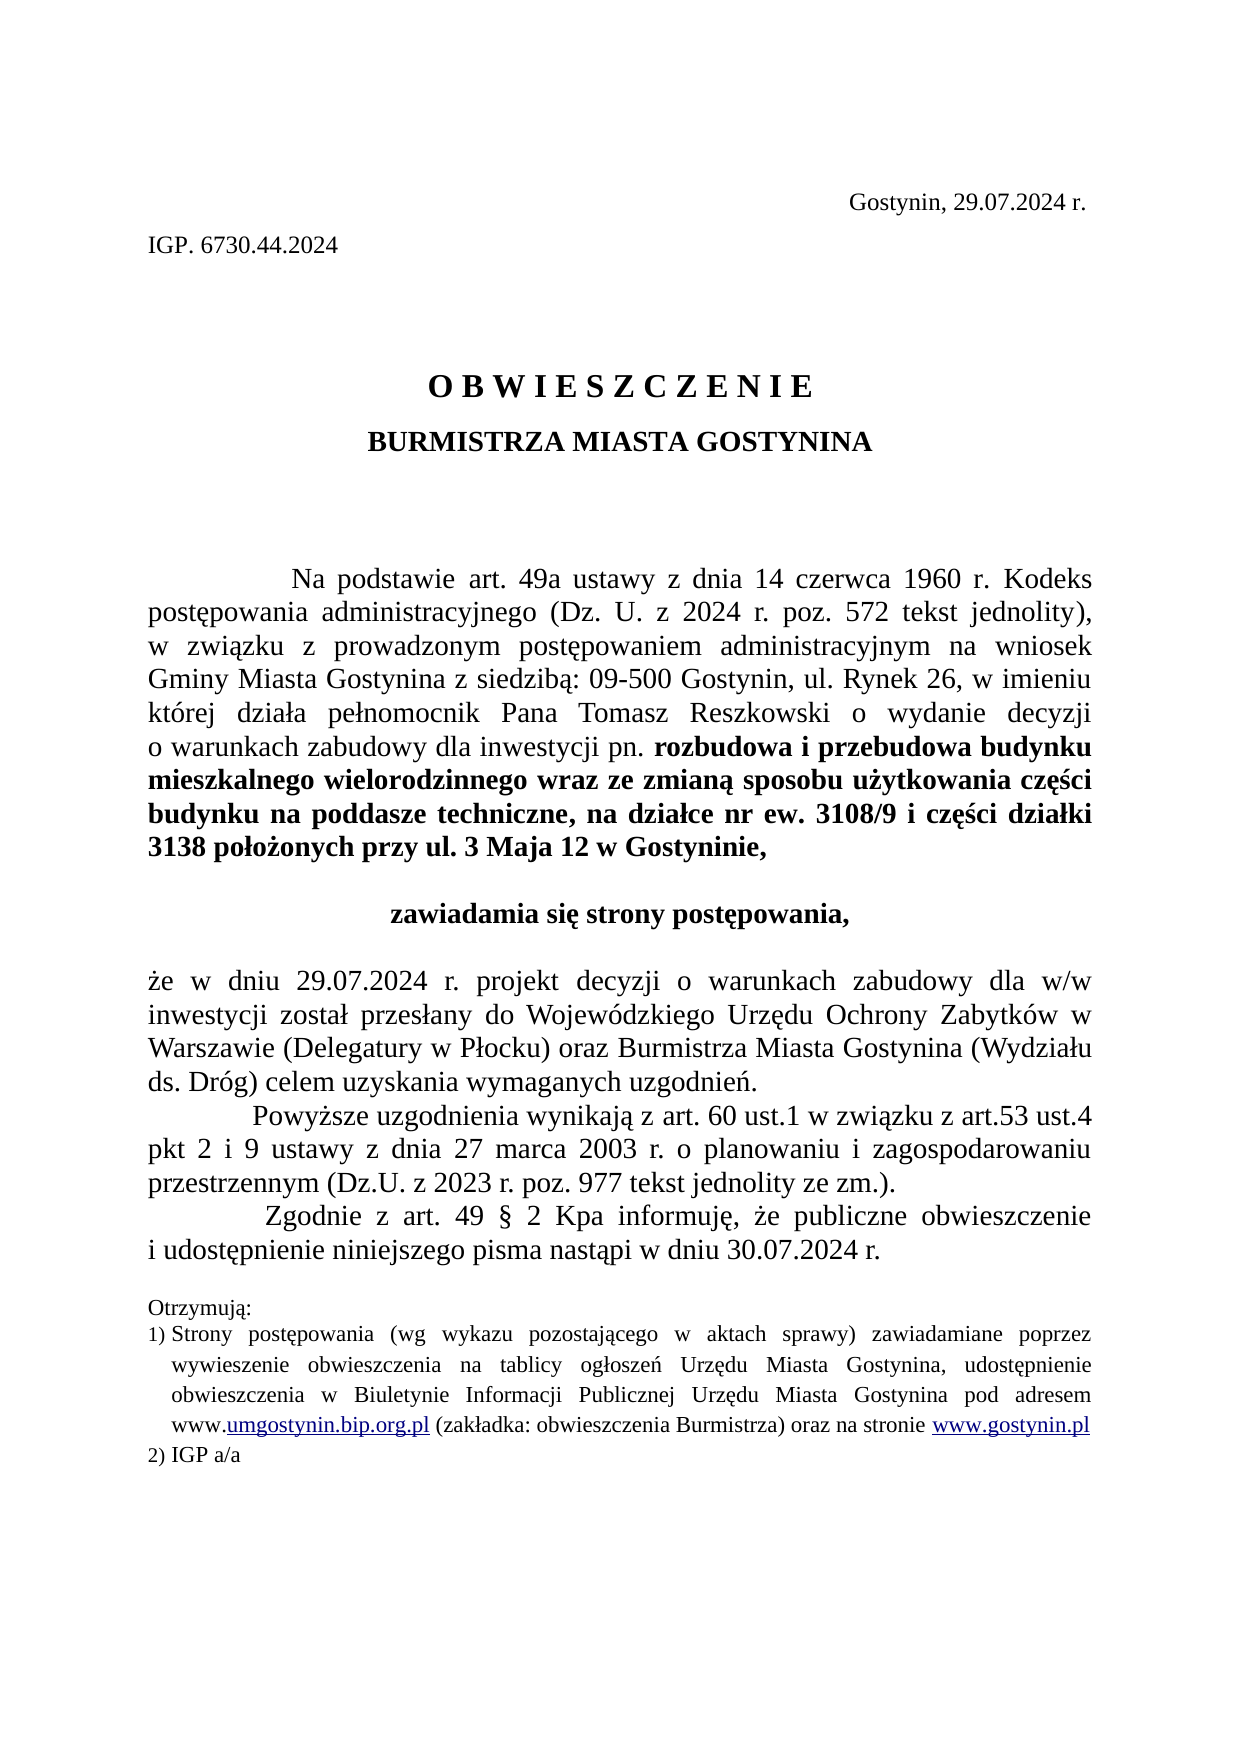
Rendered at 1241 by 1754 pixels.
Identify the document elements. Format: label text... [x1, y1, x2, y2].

text Powyższe uzgodnienia wynikają z art. 60 ust.1 w związku z art.53 ust.4 pkt 2 i 9 ustawy z dnia 27 marca 2003 r. o planowaniu i zagospodarowaniu przestrzennym (Dz.U. z 2023 r. poz. 977 tekst jednolity ze zm.). [148, 1098, 1092, 1198]
text Gostynin, 29.07.2024 r. [148, 187, 1092, 216]
text zawiadamia się strony postępowania, [148, 896, 1092, 930]
text IGP. 6730.44.2024 [148, 230, 1092, 259]
text O B W I E S Z C Z E N I E [148, 367, 1092, 405]
text BURMISTRZA MIASTA GOSTYNINA [148, 424, 1092, 458]
text Na podstawie art. 49a ustawy z dnia 14 czerwca 1960 r. Kodeks postępowania administracyjnego (Dz. U. z 2024 r. poz. 572 tekst jednolity), w związku z prowadzonym postępowaniem administracyjnym na wniosek Gminy Miasta Gostynina z siedzibą: 09-500 Gostynin, ul. Rynek 26, w imieniu której działa pełnomocnik Pana Tomasz Reszkowski o wydanie decyzji o warunkach zabudowy dla inwestycji pn. rozbudowa i przebudowa budynku mieszkalnego wielorodzinnego wraz ze zmianą sposobu użytkowania części budynku na poddasze techniczne, na działce nr ew. 3108/9 i części działki 3138 położonych przy ul. 3 Maja 12 w Gostyninie, [148, 561, 1092, 863]
text Otrzymują: [148, 1294, 1092, 1320]
list IGP a/a [148, 1441, 1092, 1468]
list Strony postępowania (wg wykazu pozostającego w aktach sprawy) zawiadamiane poprzez wywieszenie obwieszczenia na tablicy ogłoszeń Urzędu Miasta Gostynina, udostępnienie obwieszczenia w Biuletynie Informacji Publicznej Urzędu Miasta Gostynina pod adresem www.umgostynin.bip.org.pl (zakładka: obwieszczenia Burmistrza) oraz na stronie www.gostynin.pl [148, 1320, 1092, 1437]
text że w dniu 29.07.2024 r. projekt decyzji o warunkach zabudowy dla w/w inwestycji został przesłany do Wojewódzkiego Urzędu Ochrony Zabytków w Warszawie (Delegatury w Płocku) oraz Burmistrza Miasta Gostynina (Wydziału ds. Dróg) celem uzyskania wymaganych uzgodnień. [148, 963, 1092, 1098]
text Zgodnie z art. 49 § 2 Kpa informuję, że publiczne obwieszczenie i udostępnienie niniejszego pisma nastąpi w dniu 30.07.2024 r. [148, 1198, 1092, 1265]
